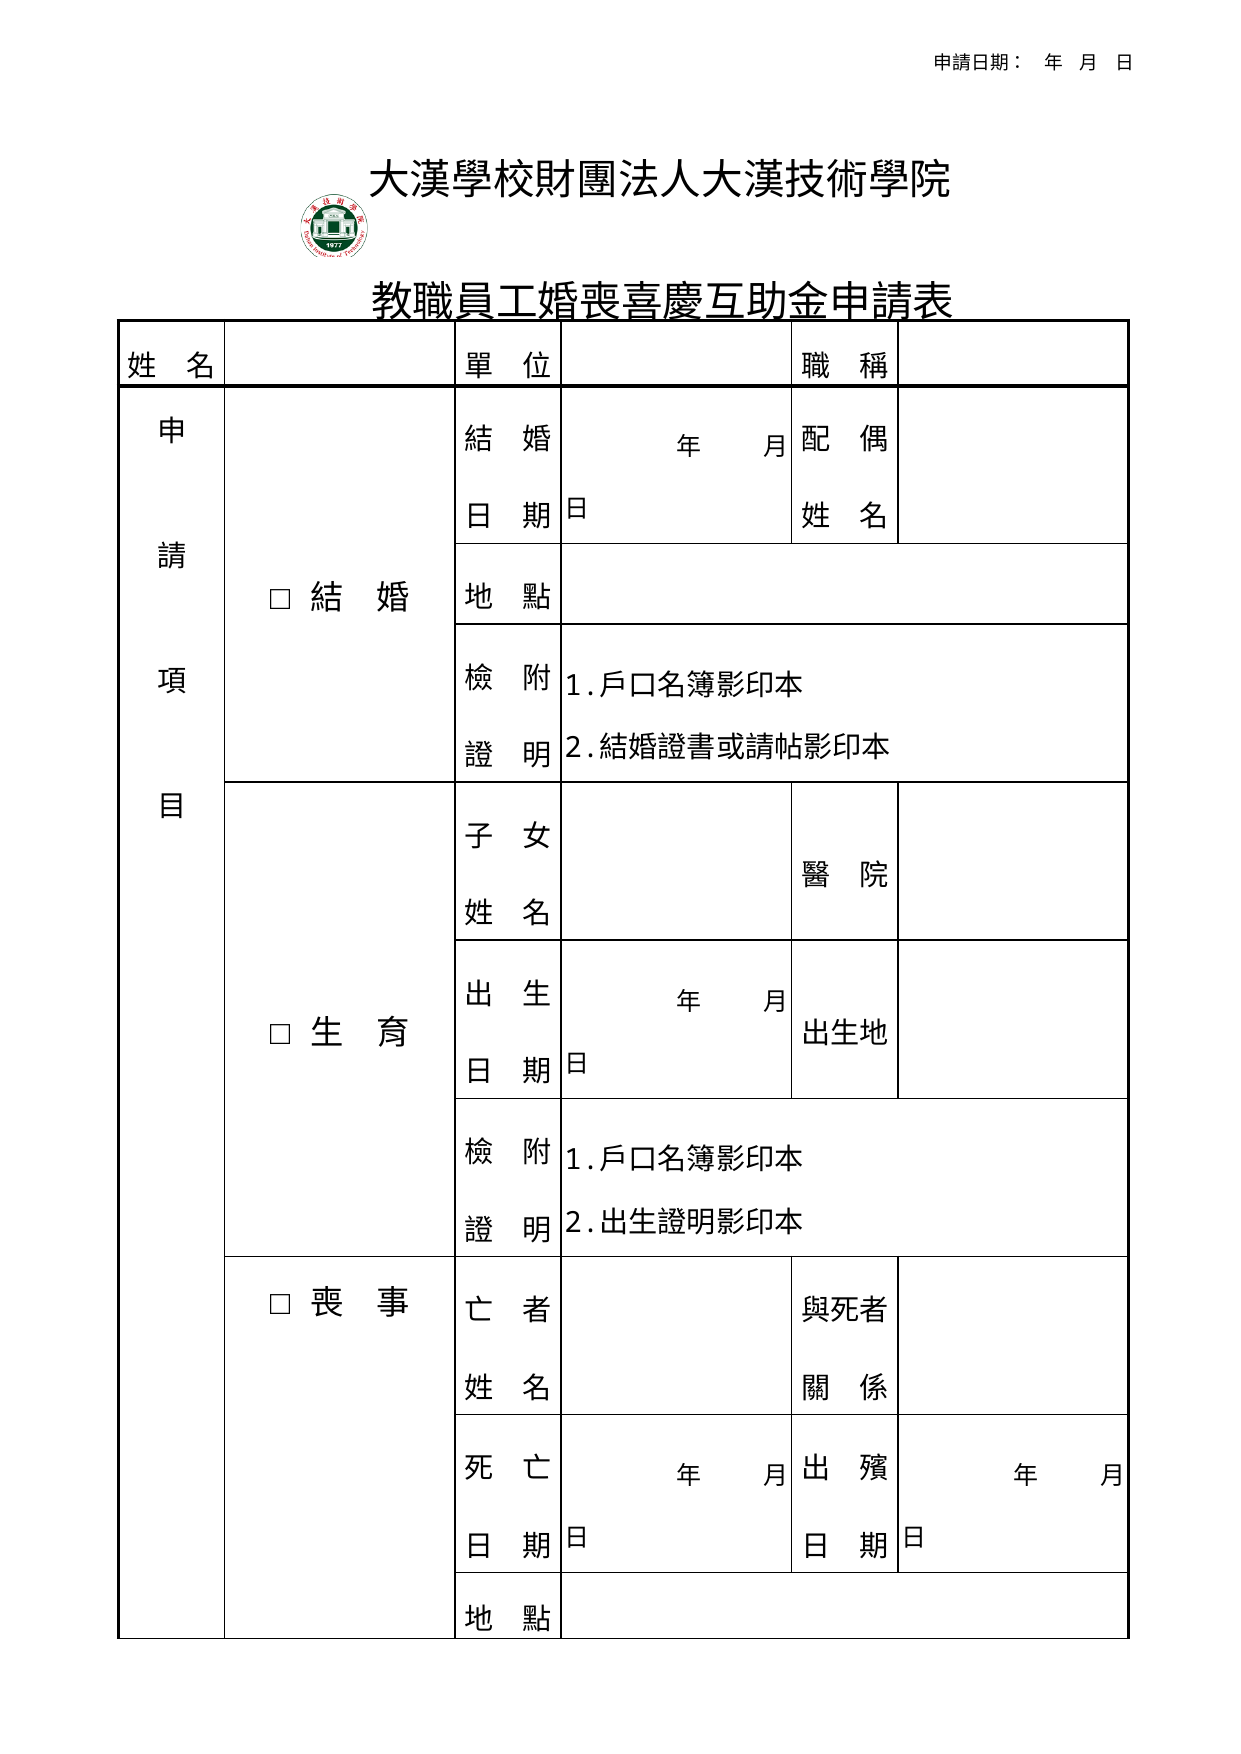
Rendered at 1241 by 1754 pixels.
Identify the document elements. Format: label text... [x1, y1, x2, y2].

table_cell 1.戶口名簿影印本 2.結婚證書或請帖影印本 [562, 625, 1127, 781]
table_cell 檢 附 證 明 [456, 1099, 560, 1256]
table_cell 亡 者 姓 名 [456, 1257, 560, 1414]
text 大漢學校財團法人大漢技術學院 [118, 131, 1134, 256]
table_cell 與死者 關 係 [792, 1257, 897, 1414]
table_cell 配 偶 姓 名 [792, 388, 897, 542]
table_header [225, 322, 454, 384]
table_cell 出 生 日 期 [456, 941, 560, 1097]
table_cell [562, 783, 791, 939]
table_cell □ 結 婚 [225, 388, 454, 781]
table_header 單 位 [456, 322, 560, 384]
table_cell [899, 1257, 1127, 1414]
table_header 職 稱 [792, 322, 897, 384]
table_cell 地 點 [456, 544, 560, 623]
table_header [562, 322, 791, 384]
table_cell [899, 783, 1127, 939]
table_cell □ 喪 事 [225, 1257, 454, 1637]
table_cell 1.戶口名簿影印本 2.出生證明影印本 [562, 1099, 1127, 1256]
table_cell [562, 544, 1127, 623]
table_cell 出 殯 日 期 [792, 1415, 897, 1572]
table_header 姓 名 [120, 322, 224, 384]
text 教職員工婚喪喜慶互助金申請表 [118, 256, 1134, 319]
table_cell 結 婚 日 期 [456, 388, 560, 542]
table_cell □ 生 育 [225, 783, 454, 1256]
table_cell 申 請 項 目 [120, 388, 224, 1637]
table_cell 年 月 日 [562, 1415, 791, 1572]
table_cell [562, 1257, 791, 1414]
table_cell 年 月 日 [899, 1415, 1127, 1572]
table_cell [899, 941, 1127, 1097]
table_header [899, 322, 1127, 384]
table_cell 年 月 日 [562, 941, 791, 1097]
table_cell [899, 388, 1127, 542]
table_cell 出生地 [792, 941, 897, 1097]
table_cell 地 點 [456, 1573, 560, 1637]
table_cell [562, 1573, 1127, 1637]
table_cell 死 亡 日 期 [456, 1415, 560, 1572]
table_cell 子 女 姓 名 [456, 783, 560, 939]
table_cell 年 月 日 [562, 388, 791, 542]
table_cell 醫 院 [792, 783, 897, 939]
table_cell 檢 附 證 明 [456, 625, 560, 781]
